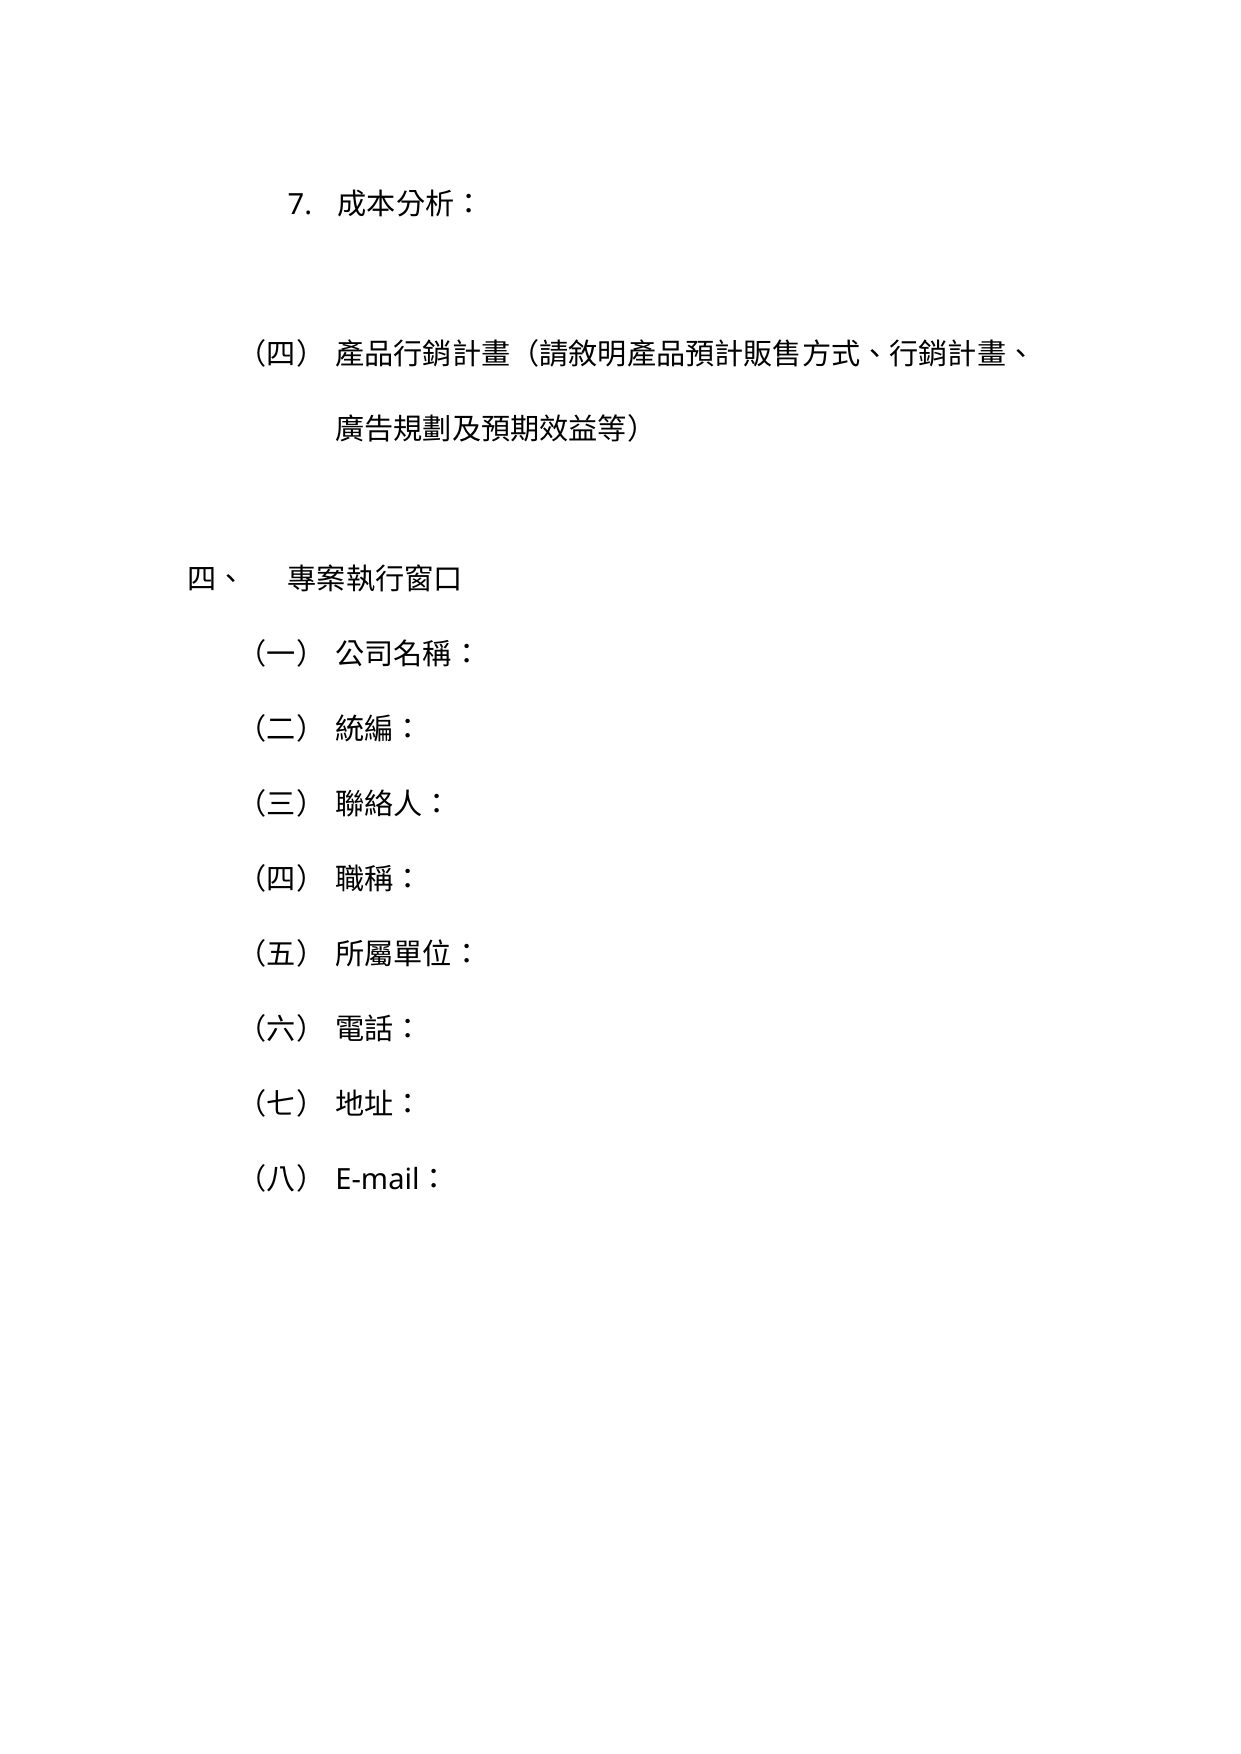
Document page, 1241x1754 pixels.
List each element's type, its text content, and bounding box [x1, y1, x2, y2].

list 產品行銷計畫（請敘明產品預計販售方式、行銷計畫、廣告規劃及預期效益等） [237, 314, 1053, 464]
list 公司名稱： [237, 614, 1053, 689]
list 專案執行窗口 [187, 539, 1053, 614]
list 統編： [237, 689, 1053, 764]
list E-mail： [237, 1139, 1053, 1214]
list 所屬單位： [237, 914, 1053, 989]
list 職稱： [237, 839, 1053, 914]
list 聯絡人： [237, 764, 1053, 839]
list 地址： [237, 1064, 1053, 1139]
list 電話： [237, 989, 1053, 1064]
list 成本分析： [287, 164, 1053, 239]
